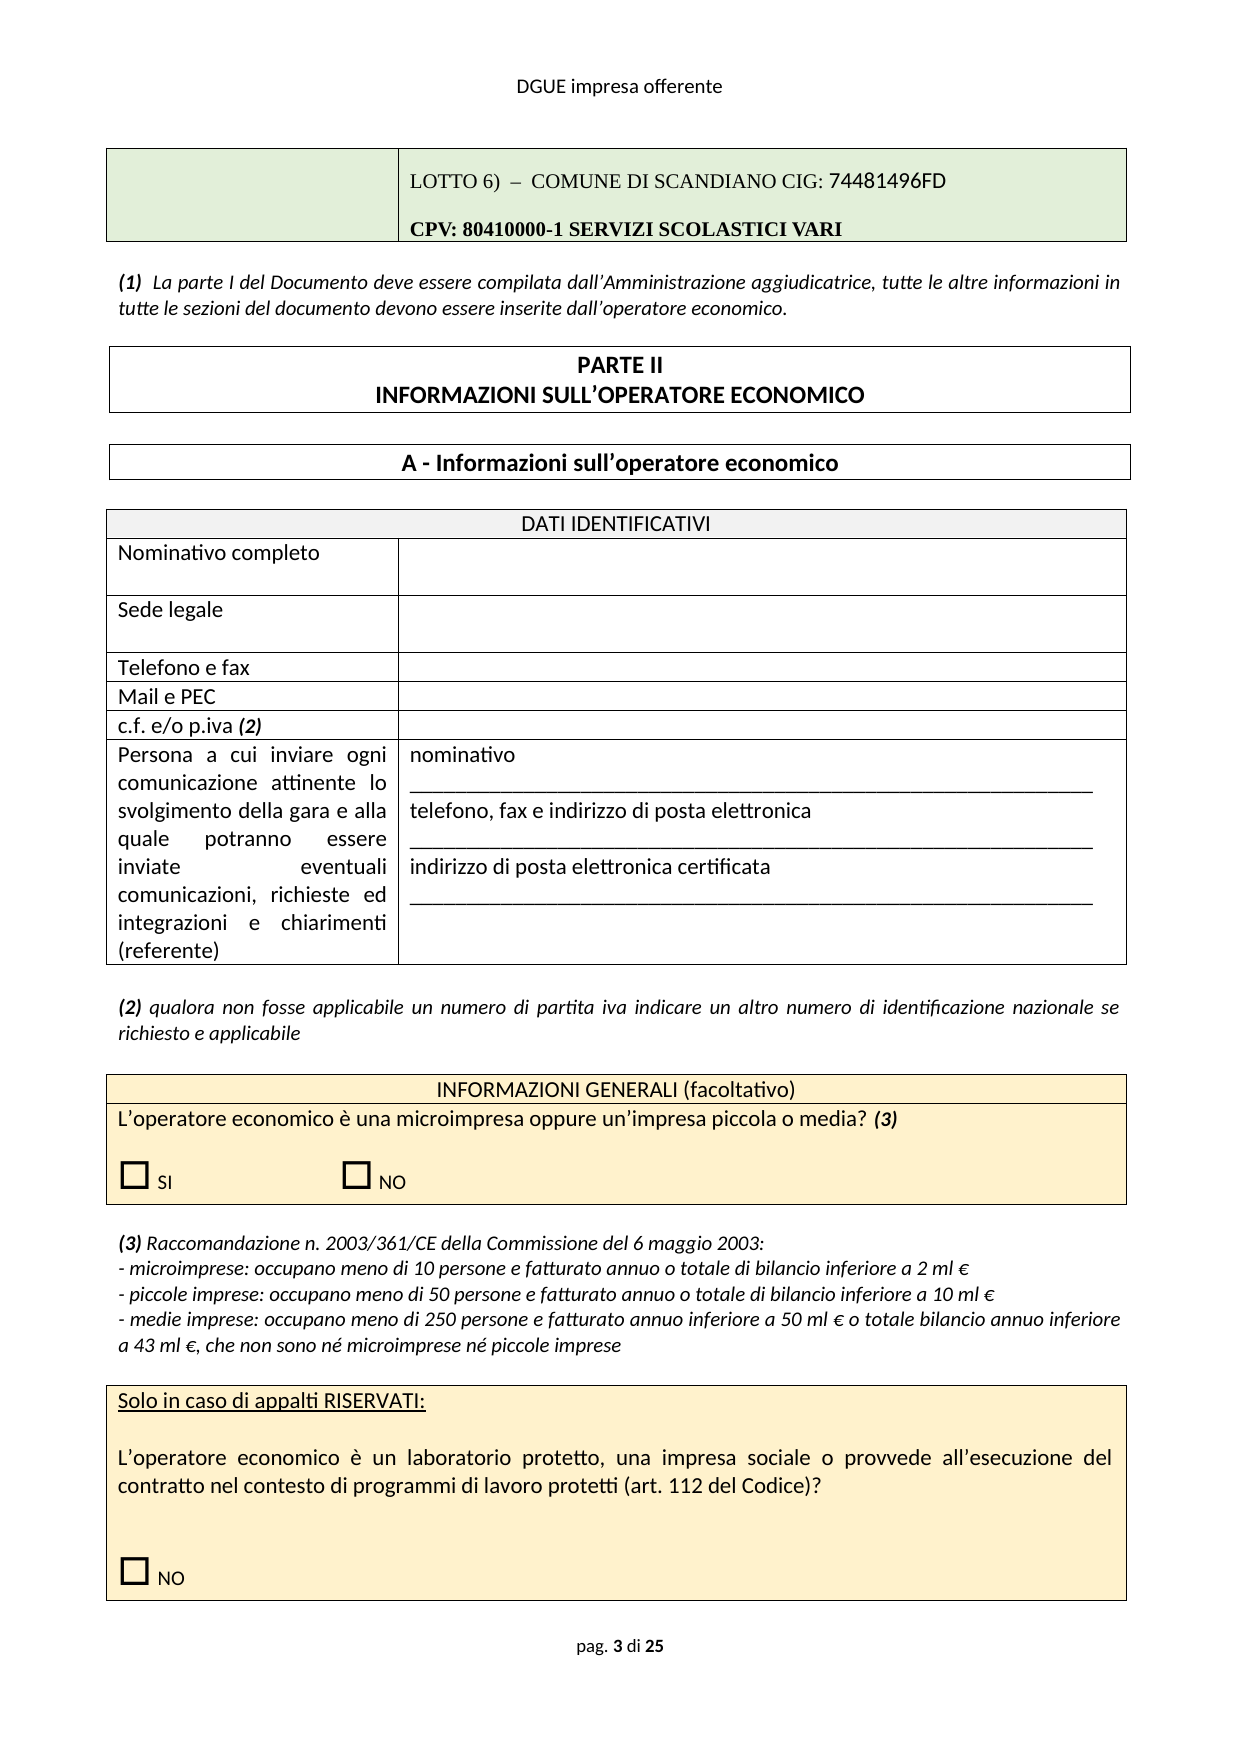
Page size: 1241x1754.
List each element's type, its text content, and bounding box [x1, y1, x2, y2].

table_header INFORMAZIONI GENERALI (facoltativo) [107, 1075, 1126, 1103]
table_cell [399, 711, 1126, 739]
text - piccole imprese: occupano meno di 50 persone e fatturato annuo o totale di bilancio inferiore a 10 ml € [118, 1281, 1122, 1306]
table_cell [399, 682, 1126, 710]
table_cell nominativo ____________________________________________________________ telefono, fax e indirizzo di posta elettronica ____________________________________________________________ indirizzo di posta elettronica certificata ____________________________________________________________ [399, 740, 1126, 964]
table_cell [399, 653, 1126, 681]
table_cell L’operatore economico è una microimpresa oppure un’impresa piccola o media? (3) □ SI □ NO [107, 1104, 1126, 1204]
table_cell Mail e PEC [107, 682, 398, 710]
text - microimprese: occupano meno di 10 persone e fatturato annuo o totale di bilancio inferiore a 2 ml € [118, 1256, 1122, 1281]
text PARTE II [110, 347, 1130, 376]
text (2) qualora non fosse applicabile un numero di partita iva indicare un altro numero di identificazione nazionale se richiesto e applicabile [118, 994, 1122, 1045]
table_cell Persona a cui inviare ogni comunicazione attinente lo svolgimento della gara e alla quale potranno essere inviate eventuali comunicazioni, richieste ed integrazioni e chiarimenti (referente) [107, 740, 398, 964]
table_header DATI IDENTIFICATIVI [107, 510, 1126, 537]
table_cell [107, 149, 398, 241]
table_cell Sede legale [107, 596, 398, 652]
table_cell [399, 539, 1126, 594]
text Informazioni sull’operatore economico [110, 376, 1130, 412]
table_cell Nominativo completo [107, 539, 398, 594]
table_cell [399, 596, 1126, 652]
table_cell c.f. e/o p.iva (2) [107, 711, 398, 739]
text (3) Raccomandazione n. 2003/361/CE della Commissione del 6 maggio 2003: [118, 1230, 1122, 1256]
text - medie imprese: occupano meno di 250 persone e fatturato annuo inferiore a 50 ml € o totale bilancio annuo inferiore a 43 ml €, che non sono né microimprese né piccole imprese [118, 1306, 1122, 1357]
text A - Informazioni sull’operatore economico [110, 445, 1130, 479]
table_header Solo in caso di appalti RISERVATI: L’operatore economico è un laboratorio protetto, una impresa sociale o provvede all’esecuzione del contratto nel contesto di programmi di lavoro protetti (art. 112 del Codice)? □ NO [107, 1386, 1126, 1600]
table_cell Lotto 6) – COMUNE DI scandiano cig: 74481496FD CPV: 80410000-1 servizi scolastici vari [399, 149, 1126, 241]
text (1) La parte I del Documento deve essere compilata dall’Amministrazione aggiudicatrice, tutte le altre informazioni in tutte le sezioni del documento devono essere inserite dall’operatore economico. [118, 269, 1122, 320]
table_cell Telefono e fax [107, 653, 398, 681]
